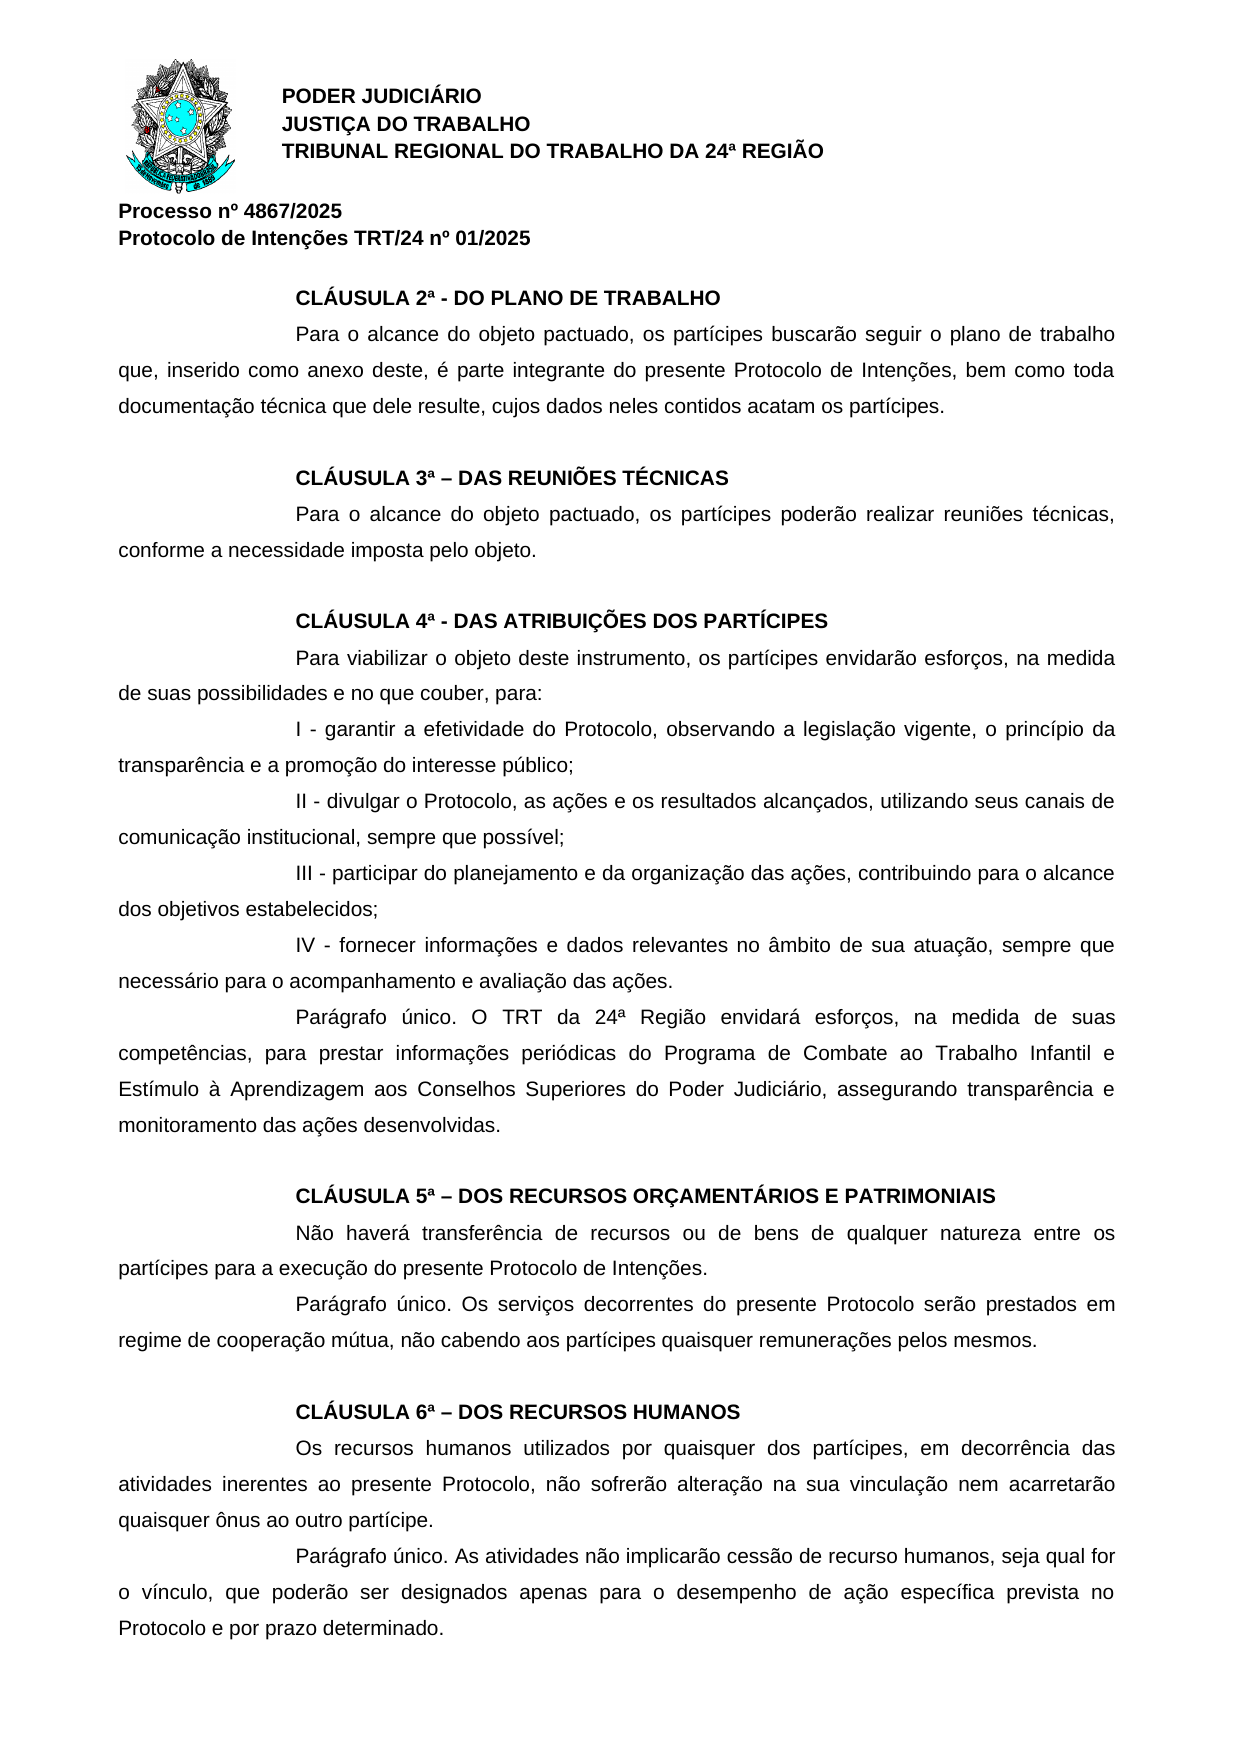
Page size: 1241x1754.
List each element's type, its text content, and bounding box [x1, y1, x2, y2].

text I - garantir a efetividade do Protocolo, observando a legislação vigente, o princípio da transparência e a promoção do interesse público; [118, 717, 1116, 777]
text II - divulgar o Protocolo, as ações e os resultados alcançados, utilizando seus canais de comunicação institucional, sempre que possível; [118, 789, 1116, 849]
text CLÁUSULA 2ª - DO PLANO DE TRABALHO [118, 286, 1116, 310]
text III - participar do planejamento e da organização das ações, contribuindo para o alcance dos objetivos estabelecidos; [118, 861, 1116, 921]
text Os recursos humanos utilizados por quaisquer dos partícipes, em decorrência das atividades inerentes ao presente Protocolo, não sofrerão alteração na sua vinculação nem acarretarão quaisquer ônus ao outro partícipe. [118, 1436, 1116, 1532]
text Parágrafo único. O TRT da 24ª Região envidará esforços, na medida de suas competências, para prestar informações periódicas do Programa de Combate ao Trabalho Infantil e Estímulo à Aprendizagem aos Conselhos Superiores do Poder Judiciário, assegurando transparência e monitoramento das ações desenvolvidas. [118, 1005, 1116, 1136]
text CLÁUSULA 6ª – DOS RECURSOS HUMANOS [118, 1400, 1116, 1424]
text Para o alcance do objeto pactuado, os partícipes buscarão seguir o plano de trabalho que, inserido como anexo deste, é parte integrante do presente Protocolo de Intenções, bem como toda documentação técnica que dele resulte, cujos dados neles contidos acatam os partícipes. [118, 322, 1116, 418]
text Para o alcance do objeto pactuado, os partícipes poderão realizar reuniões técnicas, conforme a necessidade imposta pelo objeto. [118, 502, 1116, 561]
text Parágrafo único. As atividades não implicarão cessão de recurso humanos, seja qual for o vínculo, que poderão ser designados apenas para o desempenho de ação específica prevista no Protocolo e por prazo determinado. [118, 1544, 1116, 1639]
text CLÁUSULA 3ª – DAS REUNIÕES TÉCNICAS [118, 466, 1116, 489]
text Para viabilizar o objeto deste instrumento, os partícipes envidarão esforços, na medida de suas possibilidades e no que couber, para: [118, 645, 1116, 705]
text Parágrafo único. Os serviços decorrentes do presente Protocolo serão prestados em regime de cooperação mútua, não cabendo aos partícipes quaisquer remunerações pelos mesmos. [118, 1292, 1116, 1352]
text CLÁUSULA 4ª - DAS ATRIBUIÇÕES DOS PARTÍCIPES [118, 609, 1116, 633]
text CLÁUSULA 5ª – DOS RECURSOS ORÇAMENTÁRIOS E PATRIMONIAIS [118, 1184, 1116, 1208]
text Não haverá transferência de recursos ou de bens de qualquer natureza entre os partícipes para a execução do presente Protocolo de Intenções. [118, 1220, 1116, 1280]
text IV - fornecer informações e dados relevantes no âmbito de sua atuação, sempre que necessário para o acompanhamento e avaliação das ações. [118, 933, 1116, 993]
